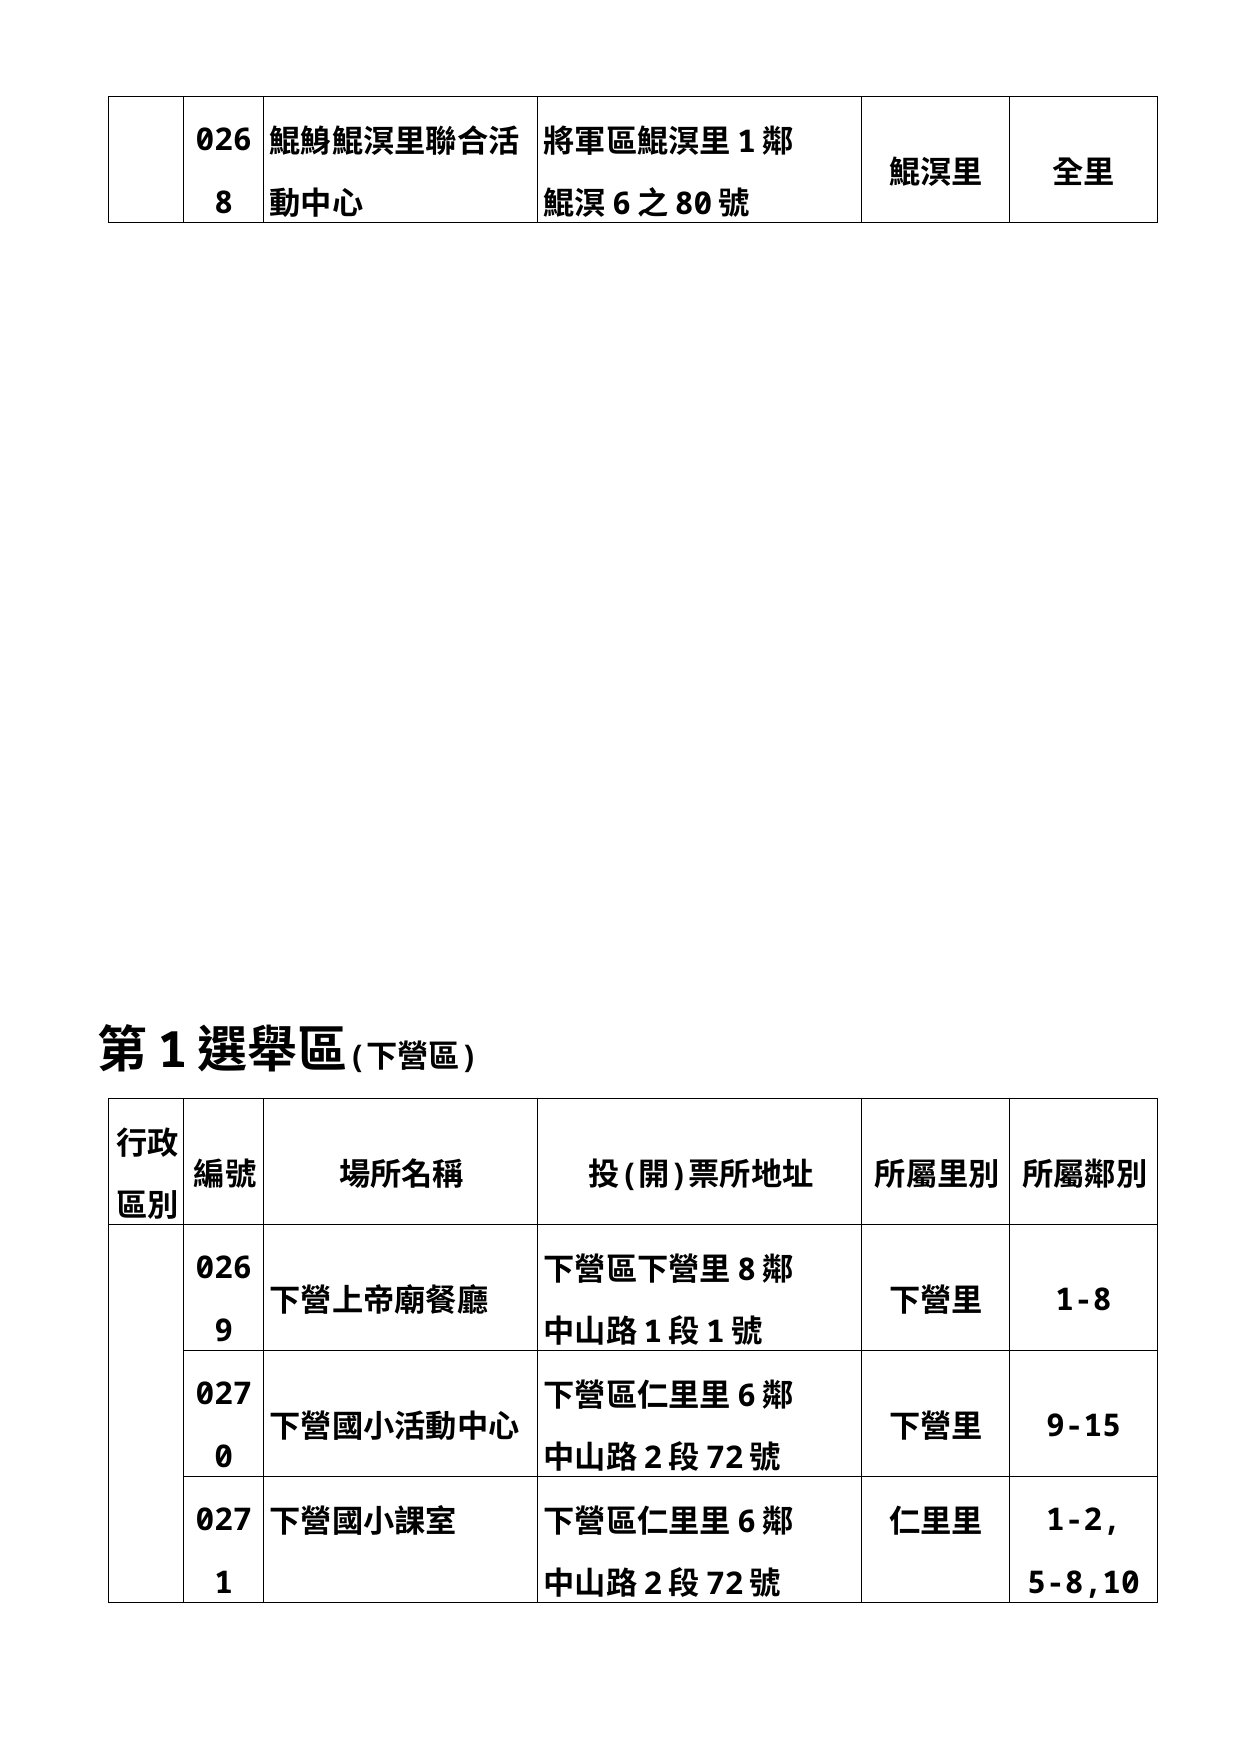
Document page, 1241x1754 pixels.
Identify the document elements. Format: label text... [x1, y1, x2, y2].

text 第1選舉區(下營區) [97, 973, 1161, 1098]
table_header 場所名稱 [264, 1099, 537, 1224]
table_cell 仁里里 [862, 1477, 1009, 1602]
table_cell 下營里 [862, 1225, 1009, 1350]
table_cell 下營區仁里里6鄰 中山路2段72號 [538, 1351, 861, 1476]
table_cell 全里 [1010, 97, 1157, 222]
table_cell 0271 [184, 1477, 263, 1602]
table_cell 9-15 [1010, 1351, 1157, 1476]
table_header 行政 區別 [109, 1099, 183, 1224]
table_header 所屬鄰別 [1010, 1099, 1157, 1224]
table_header 編號 [184, 1099, 263, 1224]
table_cell 下營上帝廟餐廳 [264, 1225, 537, 1350]
table_cell 下營區仁里里6鄰 中山路2段72號 [538, 1477, 861, 1602]
table_cell [109, 97, 183, 222]
table_cell 0268 [184, 97, 263, 222]
table_cell 下營區下營里8鄰 中山路1段1號 [538, 1225, 861, 1350]
table_cell 將軍區鯤溟里1鄰 鯤溟6之80號 [538, 97, 861, 222]
table_cell 0270 [184, 1351, 263, 1476]
table_cell 下營國小課室 [264, 1477, 537, 1602]
table_cell 1-8 [1010, 1225, 1157, 1350]
table_header 投(開)票所地址 [538, 1099, 861, 1224]
table_cell 下營里 [862, 1351, 1009, 1476]
table_cell 鯤溟里 [862, 97, 1009, 222]
table_cell 1-2, 5-8,10 [1010, 1477, 1157, 1602]
table_cell [109, 1225, 183, 1602]
table_cell 0269 [184, 1225, 263, 1350]
table_cell 鯤鯓鯤溟里聯合活動中心 [264, 97, 537, 222]
table_header 所屬里別 [862, 1099, 1009, 1224]
table_cell 下營國小活動中心 [264, 1351, 537, 1476]
